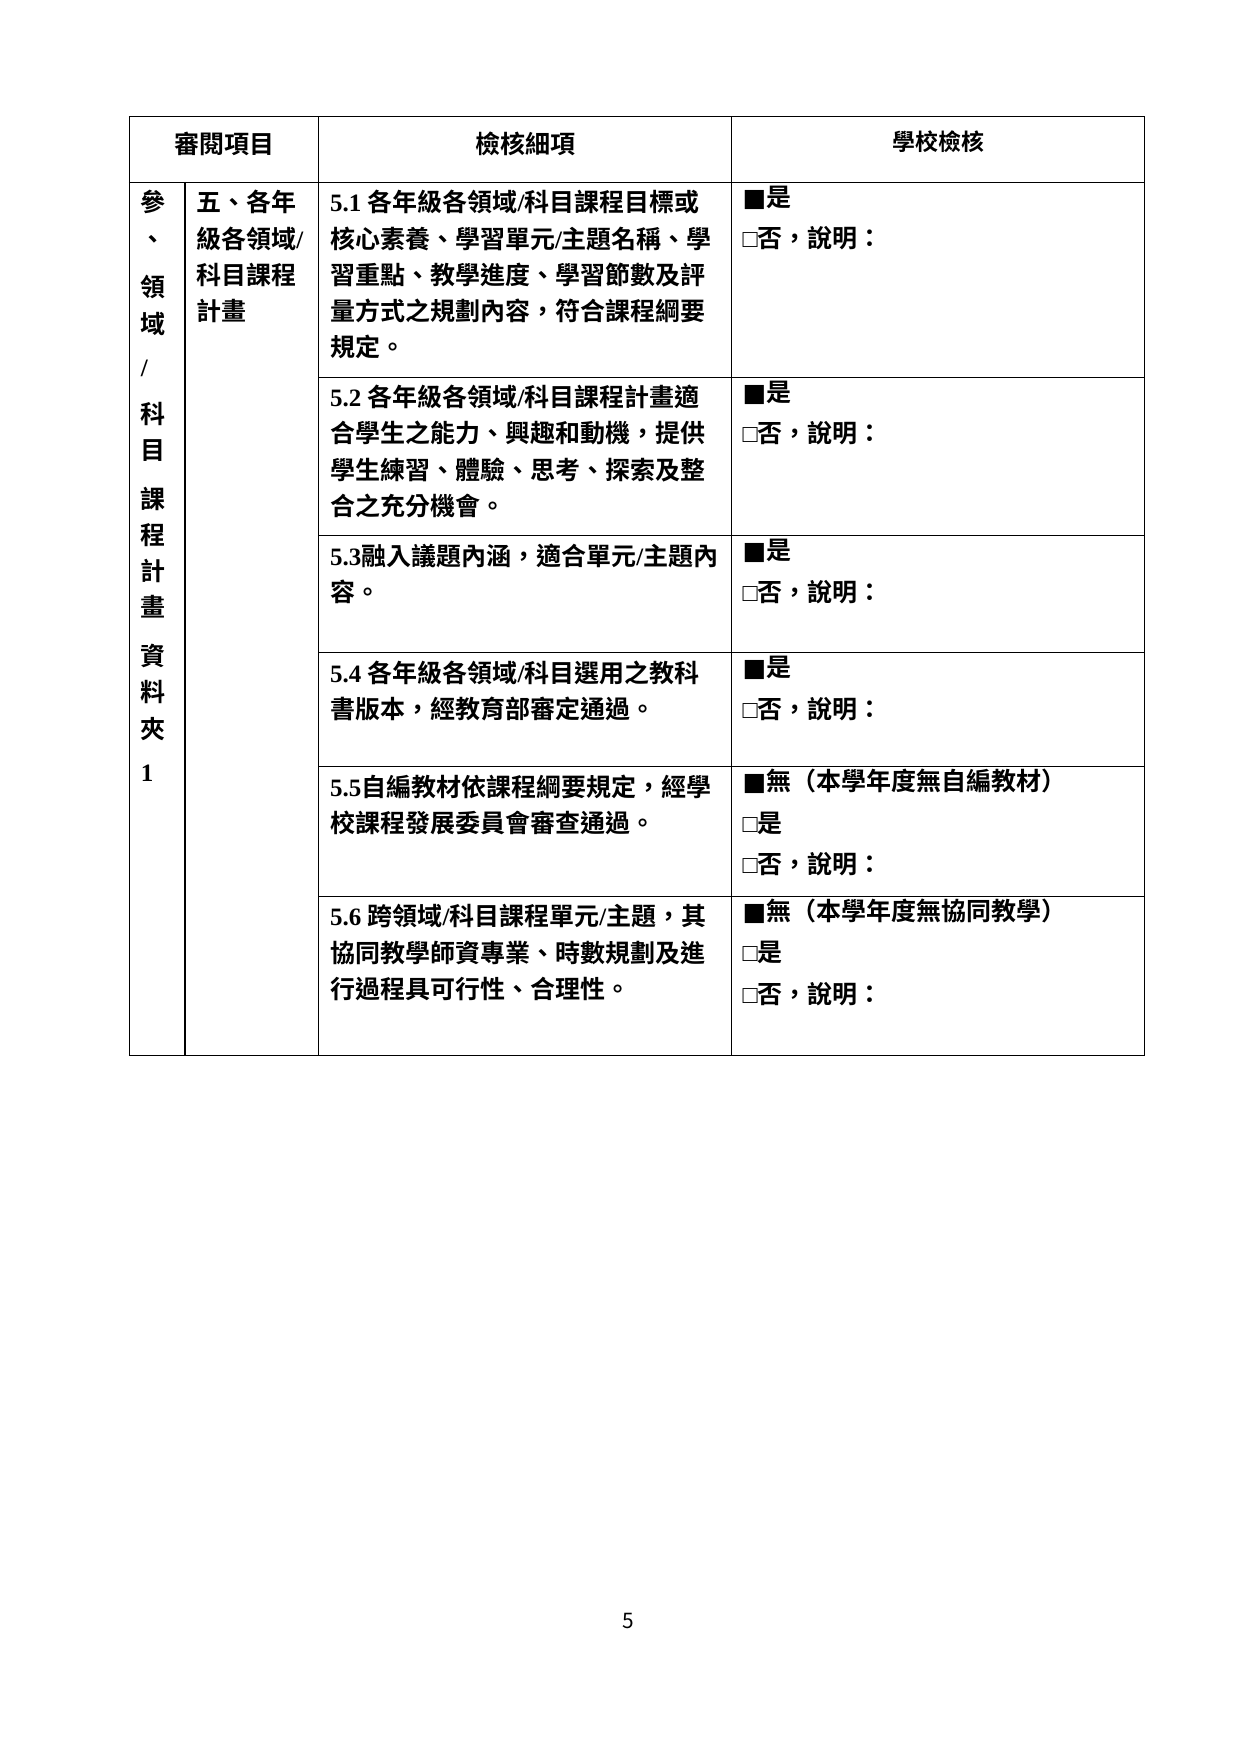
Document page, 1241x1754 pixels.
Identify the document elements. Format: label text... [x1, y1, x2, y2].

table_cell 5.5自編教材依課程綱要規定，經學校課程發展委員會審查通過。 [319, 767, 731, 896]
table_cell 5.6 跨領域/科目課程單元/主題，其協同教學師資專業、時數規劃及進行過程具可行性、合理性。 [319, 897, 731, 1055]
table_header 檢核細項 [319, 117, 731, 182]
table_header 審閱項目 [130, 117, 318, 182]
table_cell ■無（本學年度無協同教學） □是 □否，說明： [732, 897, 1144, 1055]
table_cell 5.1 各年級各領域/科目課程目標或核心素養、學習單元/主題名稱、學習重點、教學進度、學習節數及評量方式之規劃內容，符合課程綱要規定。 [319, 183, 731, 377]
table_cell ■是 □否，說明： [732, 536, 1144, 652]
table_cell 參、 領域 / 科目 課程計畫 資料夾 1 [130, 183, 184, 1055]
table_cell 5.2 各年級各領域/科目課程計畫適合學生之能力、興趣和動機，提供學生練習、體驗、思考、探索及整合之充分機會。 [319, 378, 731, 535]
table_cell 5.4 各年級各領域/科目選用之教科書版本，經教育部審定通過。 [319, 653, 731, 766]
table_cell 5.3融入議題內涵，適合單元/主題內容。 [319, 536, 731, 652]
table_cell ■是 □否，說明： [732, 183, 1144, 377]
table_cell ■是 □否，說明： [732, 653, 1144, 766]
table_header 學校檢核 [732, 117, 1144, 182]
table_cell 五、各年級各領域/科目課程計畫 [186, 183, 318, 1055]
table_cell ■是 □否，說明： [732, 378, 1144, 535]
table_cell ■無（本學年度無自編教材） □是 □否，說明： [732, 767, 1144, 896]
